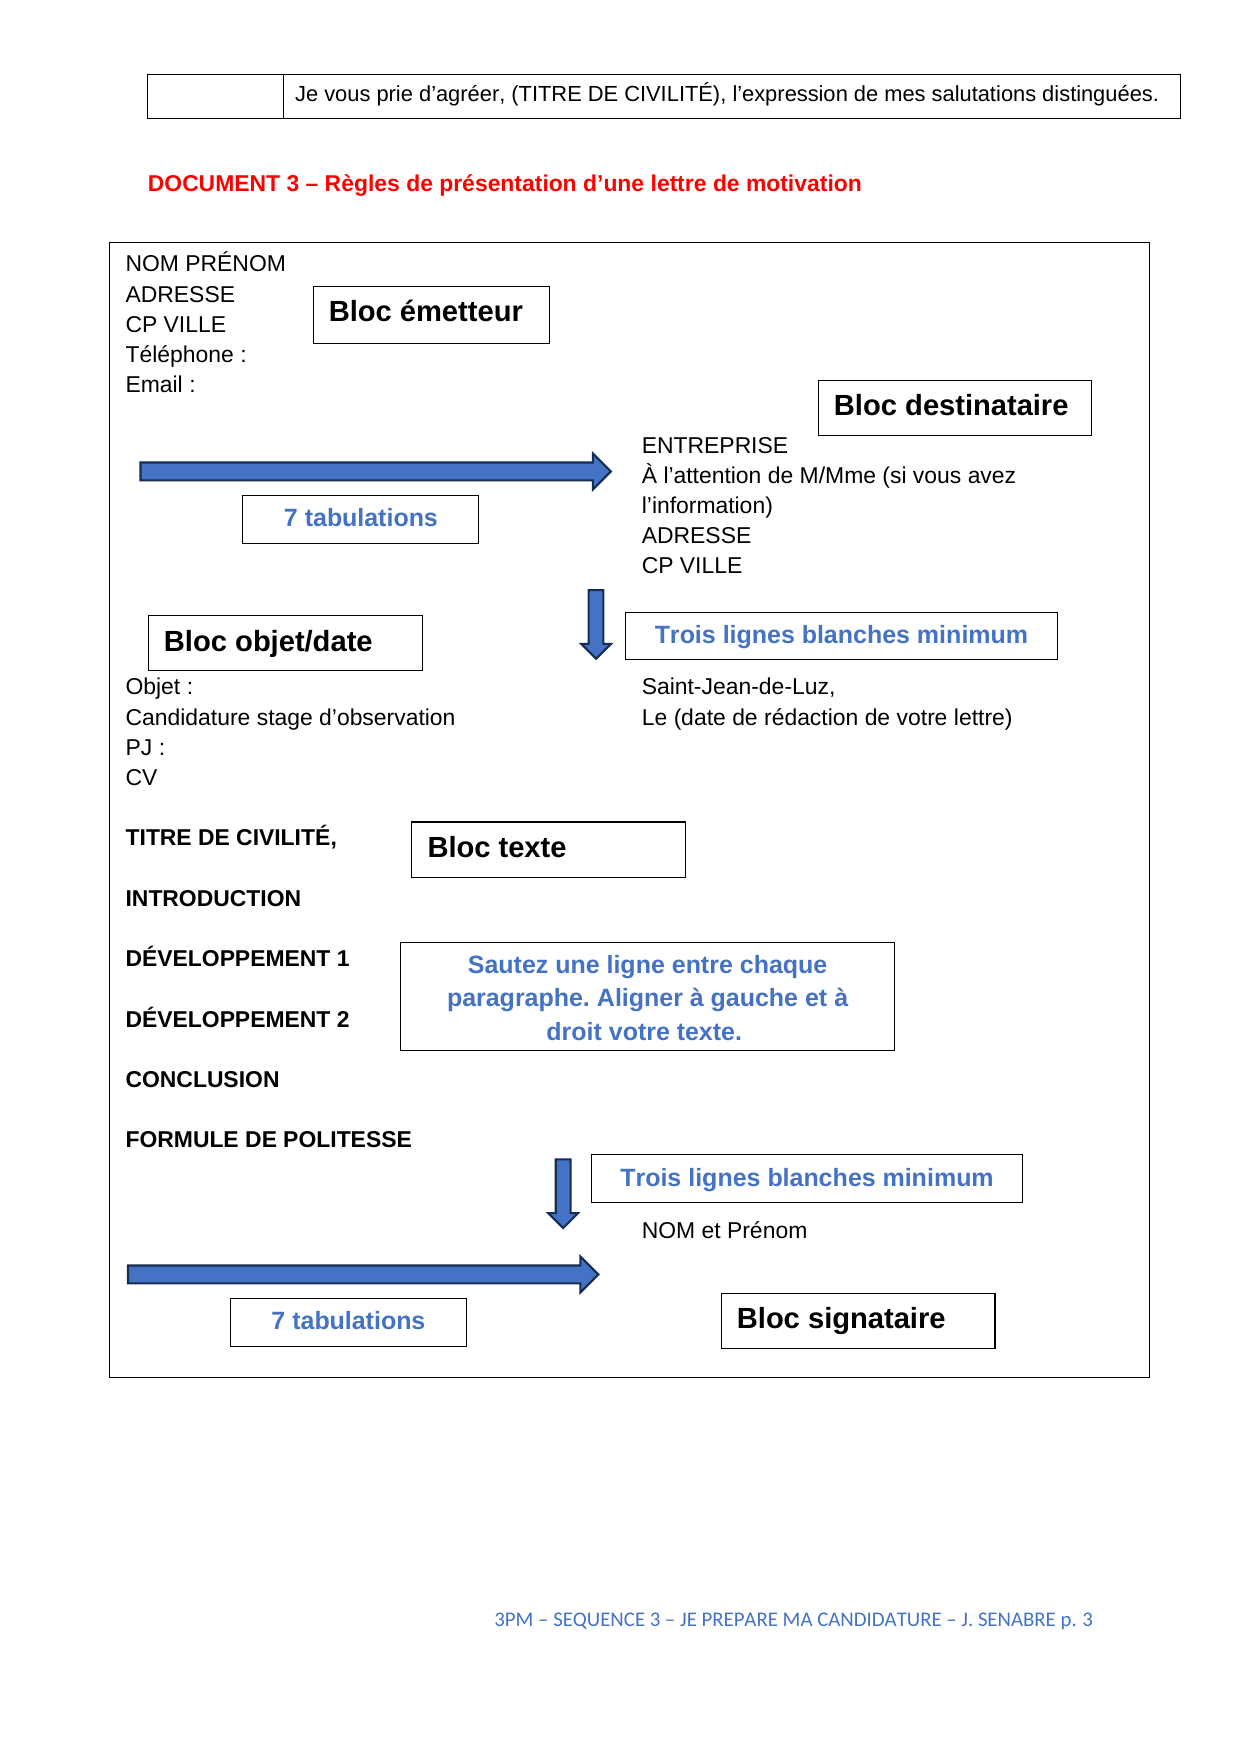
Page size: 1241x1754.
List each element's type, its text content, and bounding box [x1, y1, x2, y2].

text NOM et Prénom [125, 1217, 1134, 1243]
text INTRODUCTION [125, 885, 1134, 911]
text ENTREPRISE [125, 432, 1134, 458]
text Trois lignes blanches minimum [607, 1163, 1007, 1192]
text Trois lignes blanches minimum [641, 621, 1042, 649]
text 7 tabulations [246, 1306, 451, 1335]
text ADRESSE [568, 522, 1134, 548]
table_cell [148, 75, 283, 118]
text DOCUMENT 3 – Règles de présentation d’une lettre de motivation [148, 170, 1092, 196]
text [550, 311, 1134, 337]
text CP VILLE [125, 552, 1134, 579]
table_cell Je vous prie d’agréer, (TITRE DE CIVILITÉ), l’expression de mes salutations distinguées. [284, 75, 1180, 118]
text Téléphone : [125, 341, 1134, 367]
text TITRE DE CIVILITÉ, [125, 824, 411, 851]
text Sautez une ligne entre chaque paragraphe. Aligner à gauche et à droit votre texte. [416, 950, 879, 1043]
text DÉVELOPPEMENT 2 [125, 1006, 400, 1032]
text DÉVELOPPEMENT 1 [125, 945, 400, 971]
text FORMULE DE POLITESSE [125, 1126, 1134, 1153]
text 7 tabulations [258, 503, 463, 532]
text ADRESSE [125, 281, 1134, 307]
text Objet : Saint-Jean-de-Luz, [125, 673, 1134, 699]
text Bloc destinataire [834, 388, 1076, 422]
text [686, 824, 1134, 851]
text Bloc signataire [737, 1301, 979, 1335]
text CONCLUSION [125, 1066, 1134, 1092]
text Email : [125, 371, 1134, 397]
text NOM PRÉNOM [125, 250, 1134, 277]
text PJ : [125, 734, 1134, 760]
text [895, 1006, 1134, 1032]
text À l’attention de M/Mme (si vous avez l’information) [125, 462, 1134, 518]
text Bloc objet/date [164, 624, 407, 657]
text CP VILLE [125, 311, 312, 337]
text [895, 945, 1134, 971]
text Candidature stage d’observation Le (date de rédaction de votre lettre) [125, 703, 1134, 730]
text Bloc texte [427, 830, 670, 863]
text CV [125, 764, 1134, 790]
text Bloc émetteur [328, 294, 534, 328]
